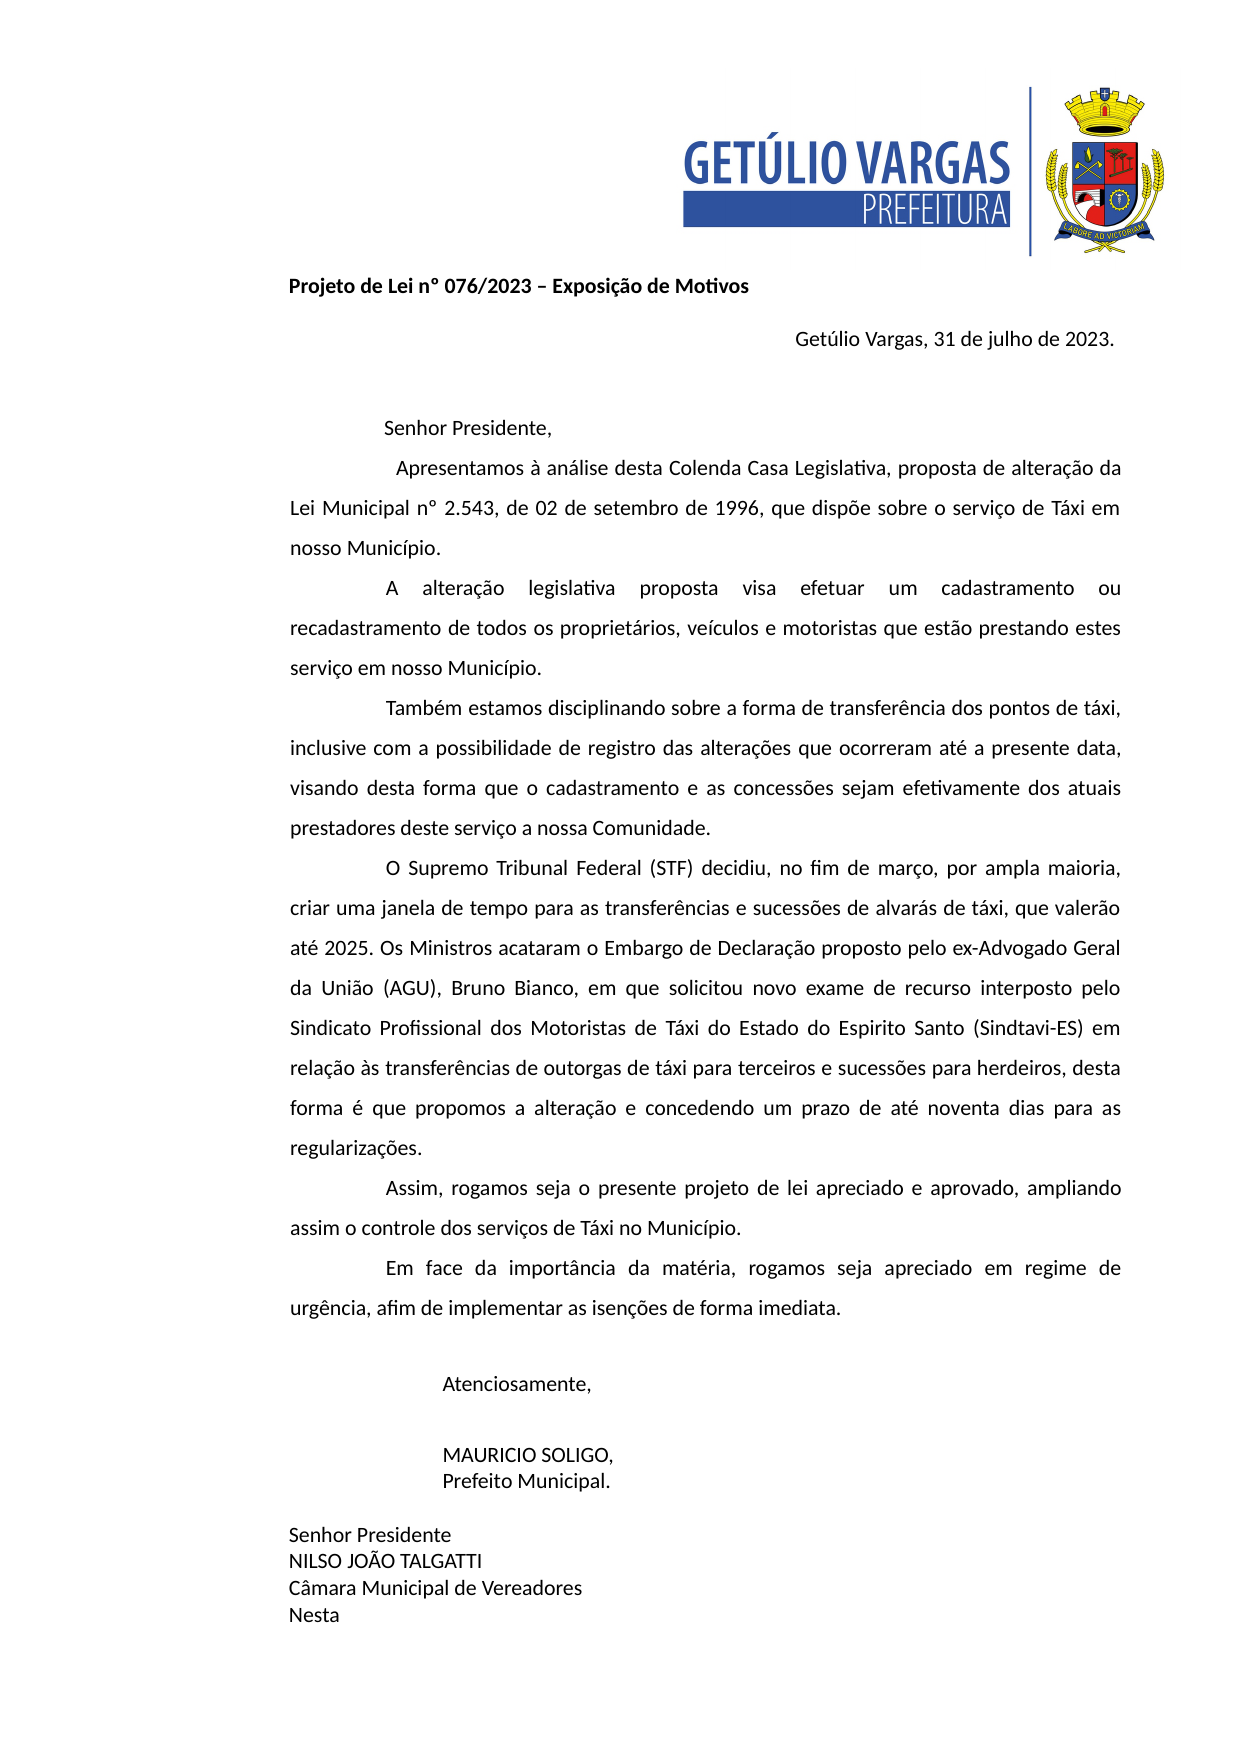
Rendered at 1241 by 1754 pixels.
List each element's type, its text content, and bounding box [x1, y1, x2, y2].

text Assim, rogamos seja o presente projeto de lei apreciado e aprovado, ampliando assim o controle dos serviços de Táxi no Município. [290, 1174, 1122, 1241]
text MAURICIO SOLIGO, [291, 1441, 1124, 1468]
text Senhor Presidente, [177, 414, 1122, 441]
text A alteração legislativa proposta visa efetuar um cadastramento ou recadastramento de todos os proprietários, veículos e motoristas que estão prestando estes serviço em nosso Município. [290, 574, 1122, 681]
text Câmara Municipal de Vereadores [289, 1574, 1115, 1601]
text Projeto de Lei nº 076/2023 – Exposição de Motivos [289, 268, 1116, 299]
text Também estamos disciplinando sobre a forma de transferência dos pontos de táxi, inclusive com a possibilidade de registro das alterações que ocorreram até a presente data, visando desta forma que o cadastramento e as concessões sejam efetivamente dos atuais prestadores deste serviço a nossa Comunidade. [290, 694, 1122, 841]
text Getúlio Vargas, 31 de julho de 2023. [238, 326, 1115, 352]
text Em face da importância da matéria, rogamos seja apreciado em regime de urgência, afim de implementar as isenções de forma imediata. [290, 1254, 1122, 1321]
text Nesta [289, 1601, 1115, 1628]
text Senhor Presidente [289, 1521, 1115, 1548]
text Prefeito Municipal. [291, 1468, 1124, 1494]
text O Supremo Tribunal Federal (STF) decidiu, no fim de março, por ampla maioria, criar uma janela de tempo para as transferências e sucessões de alvarás de táxi, que valerão até 2025. Os Ministros acataram o Embargo de Declaração proposto pelo ex-Advogado Geral da União (AGU), Bruno Bianco, em que solicitou novo exame de recurso interposto pelo Sindicato Profissional dos Motoristas de Táxi do Estado do Espirito Santo (Sindtavi-ES) em relação às transferências de outorgas de táxi para terceiros e sucessões para herdeiros, desta forma é que propomos a alteração e concedendo um prazo de até noventa dias para as regularizações. [290, 854, 1122, 1161]
text NILSO JOÃO TALGATTI [289, 1548, 1115, 1574]
text Atenciosamente, [291, 1370, 1124, 1397]
text Apresentamos à análise desta Colenda Casa Legislativa, proposta de alteração da Lei Municipal nº 2.543, de 02 de setembro de 1996, que dispõe sobre o serviço de Táxi em nosso Município. [290, 454, 1122, 561]
